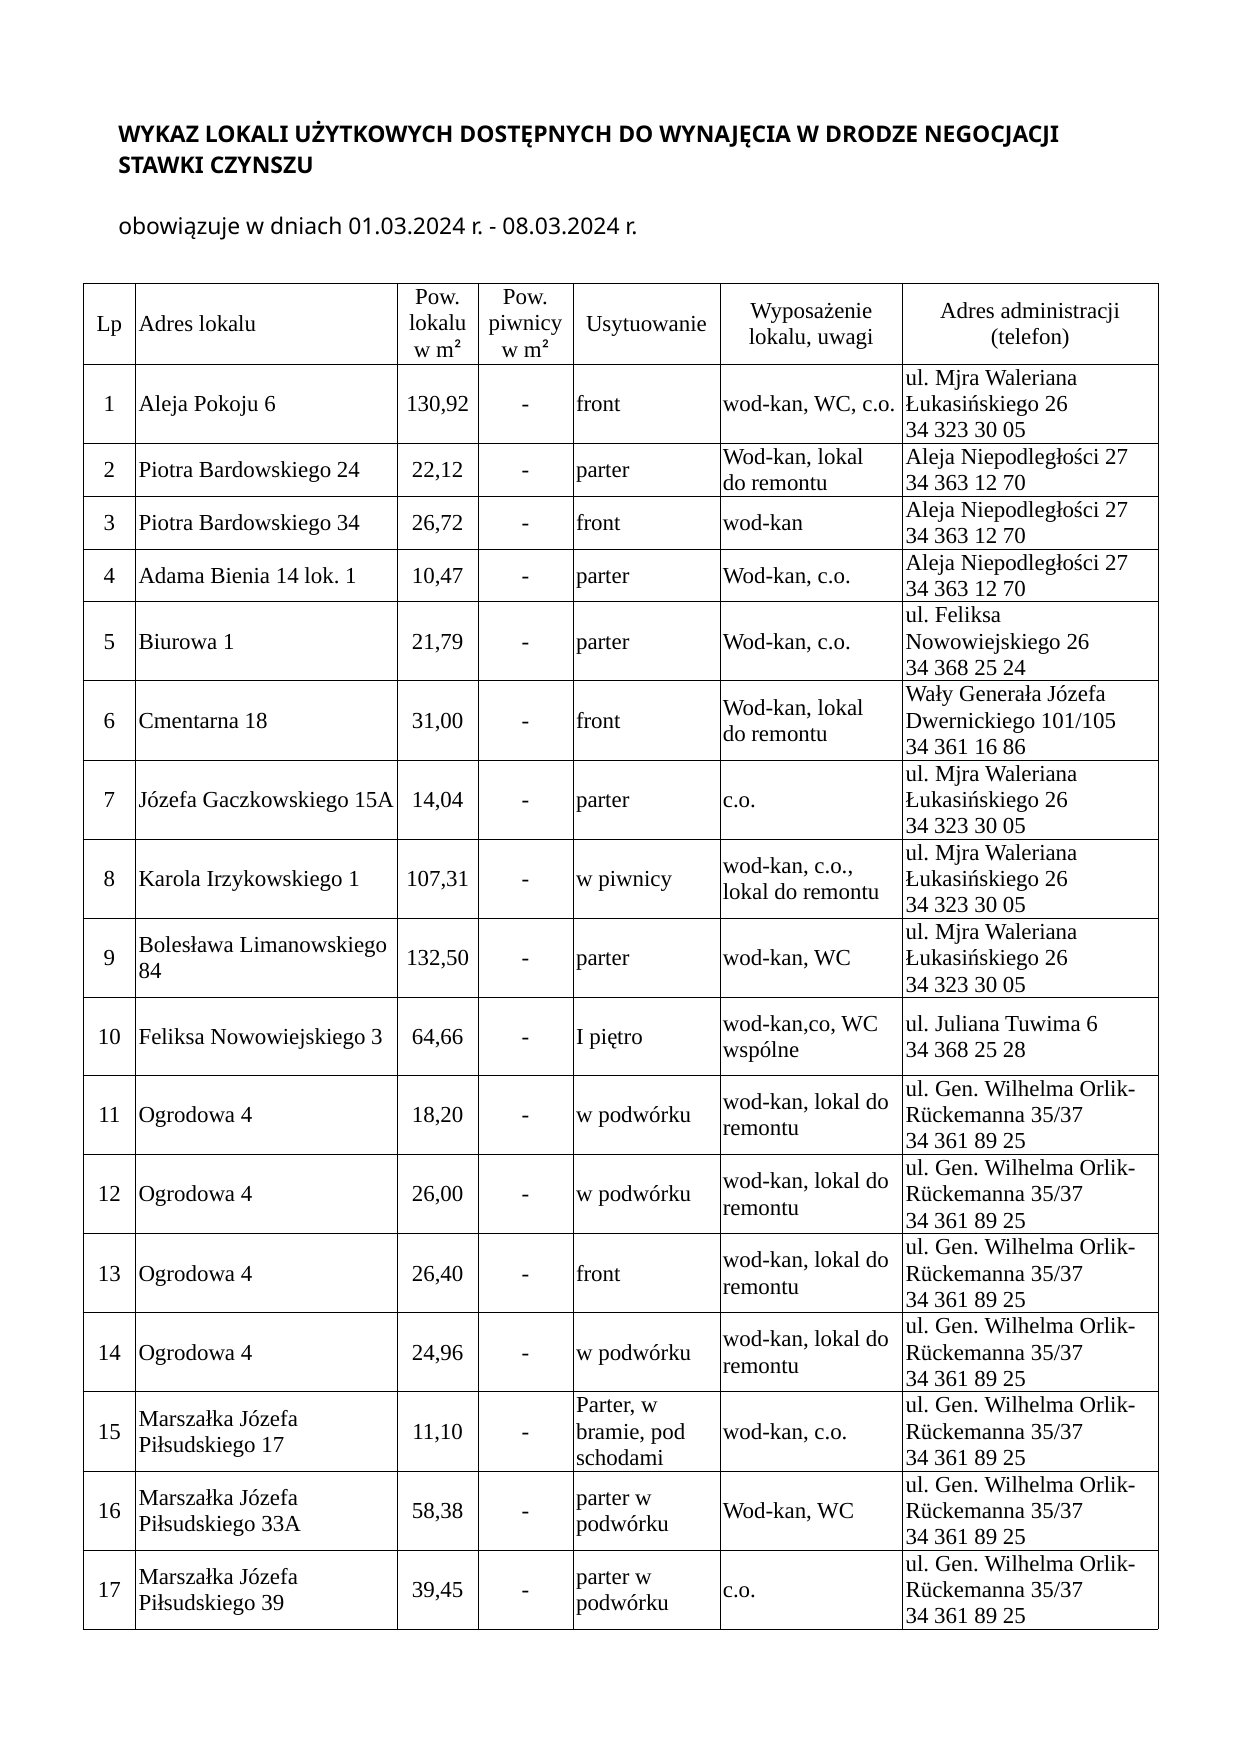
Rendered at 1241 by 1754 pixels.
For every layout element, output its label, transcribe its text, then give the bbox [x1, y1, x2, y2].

table_cell Wod-kan, lokal do remontu [721, 444, 902, 496]
table_cell 107,31 [398, 840, 478, 918]
table_header Lp [84, 284, 135, 364]
table_cell - [479, 1313, 573, 1391]
table_header Wyposażenie lokalu, uwagi [721, 284, 902, 364]
table_cell 14,04 [398, 761, 478, 839]
table_cell - [479, 761, 573, 839]
table_cell ul. Mjra Waleriana Łukasińskiego 26 34 323 30 05 [903, 761, 1158, 839]
table_cell ul. Gen. Wilhelma Orlik-Rückemanna 35/37 34 361 89 25 [903, 1472, 1158, 1550]
table_cell 6 [84, 681, 135, 759]
table_cell 58,38 [398, 1472, 478, 1550]
table_cell Feliksa Nowowiejskiego 3 [136, 998, 397, 1075]
table_cell ul. Gen. Wilhelma Orlik-Rückemanna 35/37 34 361 89 25 [903, 1392, 1158, 1471]
table_cell w podwórku [574, 1155, 720, 1233]
table_cell - [479, 1551, 573, 1629]
table_cell 14 [84, 1313, 135, 1391]
table_cell Marszałka Józefa Piłsudskiego 39 [136, 1551, 397, 1629]
text obowiązuje w dniach 01.03.2024 r. - 08.03.2024 r. [118, 210, 1122, 242]
table_cell ul. Gen. Wilhelma Orlik-Rückemanna 35/37 34 361 89 25 [903, 1076, 1158, 1154]
table_cell wod-kan, c.o. [721, 1392, 902, 1471]
table_cell 26,72 [398, 497, 478, 548]
table_cell 31,00 [398, 681, 478, 759]
table_cell 26,40 [398, 1234, 478, 1312]
table_cell Biurowa 1 [136, 602, 397, 680]
table_cell - [479, 840, 573, 918]
table_cell parter w podwórku [574, 1551, 720, 1629]
table_cell Ogrodowa 4 [136, 1155, 397, 1233]
table_cell parter [574, 602, 720, 680]
table_cell - [479, 1472, 573, 1550]
table_cell 64,66 [398, 998, 478, 1075]
table_cell ul. Gen. Wilhelma Orlik-Rückemanna 35/37 34 361 89 25 [903, 1155, 1158, 1233]
table_cell - [479, 497, 573, 548]
table_cell front [574, 681, 720, 759]
table_cell wod-kan [721, 497, 902, 548]
table_cell 16 [84, 1472, 135, 1550]
table_cell ul. Gen. Wilhelma Orlik-Rückemanna 35/37 34 361 89 25 [903, 1313, 1158, 1391]
table_cell - [479, 550, 573, 601]
table_cell 1 [84, 365, 135, 443]
table_cell 15 [84, 1392, 135, 1471]
table_cell Aleja Niepodległości 27 34 363 12 70 [903, 550, 1158, 601]
table_cell c.o. [721, 761, 902, 839]
table_cell 130,92 [398, 365, 478, 443]
table_cell Piotra Bardowskiego 24 [136, 444, 397, 496]
table_cell Marszałka Józefa Piłsudskiego 17 [136, 1392, 397, 1471]
table_cell Adama Bienia 14 lok. 1 [136, 550, 397, 601]
table_cell 132,50 [398, 919, 478, 997]
table_cell - [479, 602, 573, 680]
table_header Pow. piwnicy w m² [479, 284, 573, 364]
table_cell Parter, w bramie, pod schodami [574, 1392, 720, 1471]
table_cell 2 [84, 444, 135, 496]
text WYKAZ LOKALI UŻYTKOWYCH DOSTĘPNYCH DO WYNAJĘCIA W DRODZE NEGOCJACJI STAWKI CZYNSZU [118, 118, 1122, 181]
table_cell - [479, 681, 573, 759]
table_cell Aleja Niepodległości 27 34 363 12 70 [903, 444, 1158, 496]
table_cell 10,47 [398, 550, 478, 601]
table_cell - [479, 998, 573, 1075]
table_cell wod-kan,co, WC wspólne [721, 998, 902, 1075]
table_cell front [574, 497, 720, 548]
table_cell 7 [84, 761, 135, 839]
table_cell wod-kan, WC [721, 919, 902, 997]
table_cell Wod-kan, c.o. [721, 602, 902, 680]
table_cell parter [574, 550, 720, 601]
table_cell Aleja Niepodległości 27 34 363 12 70 [903, 497, 1158, 548]
table_cell - [479, 919, 573, 997]
table_cell 26,00 [398, 1155, 478, 1233]
table_cell Cmentarna 18 [136, 681, 397, 759]
table_cell 13 [84, 1234, 135, 1312]
table_cell Wod-kan, c.o. [721, 550, 902, 601]
table_cell 21,79 [398, 602, 478, 680]
table_cell 39,45 [398, 1551, 478, 1629]
table_cell Karola Irzykowskiego 1 [136, 840, 397, 918]
table_cell 17 [84, 1551, 135, 1629]
table_cell Wod-kan, WC [721, 1472, 902, 1550]
table_header Adres lokalu [136, 284, 397, 364]
table_cell - [479, 1234, 573, 1312]
table_cell 8 [84, 840, 135, 918]
table_cell parter w podwórku [574, 1472, 720, 1550]
table_cell 18,20 [398, 1076, 478, 1154]
table_cell Ogrodowa 4 [136, 1234, 397, 1312]
table_cell ul. Gen. Wilhelma Orlik-Rückemanna 35/37 34 361 89 25 [903, 1234, 1158, 1312]
table_cell Wod-kan, lokal do remontu [721, 681, 902, 759]
table_cell 5 [84, 602, 135, 680]
table_cell ul. Mjra Waleriana Łukasińskiego 26 34 323 30 05 [903, 365, 1158, 443]
table_cell 12 [84, 1155, 135, 1233]
table_cell 4 [84, 550, 135, 601]
table_cell Ogrodowa 4 [136, 1313, 397, 1391]
table_cell front [574, 1234, 720, 1312]
table_cell w podwórku [574, 1313, 720, 1391]
table_cell Piotra Bardowskiego 34 [136, 497, 397, 548]
table_header Usytuowanie [574, 284, 720, 364]
table_cell wod-kan, WC, c.o. [721, 365, 902, 443]
table_cell wod-kan, c.o., lokal do remontu [721, 840, 902, 918]
table_cell 3 [84, 497, 135, 548]
table_cell Marszałka Józefa Piłsudskiego 33A [136, 1472, 397, 1550]
table_cell ul. Gen. Wilhelma Orlik-Rückemanna 35/37 34 361 89 25 [903, 1551, 1158, 1629]
table_cell ul. Mjra Waleriana Łukasińskiego 26 34 323 30 05 [903, 919, 1158, 997]
table_header Pow. lokalu w m² [398, 284, 478, 364]
table_cell 22,12 [398, 444, 478, 496]
table_cell - [479, 365, 573, 443]
table_cell Bolesława Limanowskiego 84 [136, 919, 397, 997]
table_cell ul. Feliksa Nowowiejskiego 26 34 368 25 24 [903, 602, 1158, 680]
table_cell 24,96 [398, 1313, 478, 1391]
table_cell - [479, 1392, 573, 1471]
table_cell parter [574, 761, 720, 839]
table_cell 10 [84, 998, 135, 1075]
table_cell 11 [84, 1076, 135, 1154]
table_cell 11,10 [398, 1392, 478, 1471]
table_cell Aleja Pokoju 6 [136, 365, 397, 443]
table_cell wod-kan, lokal do remontu [721, 1313, 902, 1391]
table_cell w piwnicy [574, 840, 720, 918]
table_cell wod-kan, lokal do remontu [721, 1155, 902, 1233]
table_cell wod-kan, lokal do remontu [721, 1234, 902, 1312]
table_cell Józefa Gaczkowskiego 15A [136, 761, 397, 839]
table_cell ul. Mjra Waleriana Łukasińskiego 26 34 323 30 05 [903, 840, 1158, 918]
table_cell parter [574, 444, 720, 496]
table_cell Wały Generała Józefa Dwernickiego 101/105 34 361 16 86 [903, 681, 1158, 759]
table_cell w podwórku [574, 1076, 720, 1154]
table_cell Ogrodowa 4 [136, 1076, 397, 1154]
table_cell parter [574, 919, 720, 997]
table_cell - [479, 1155, 573, 1233]
table_cell 9 [84, 919, 135, 997]
table_cell ul. Juliana Tuwima 6 34 368 25 28 [903, 998, 1158, 1075]
table_cell wod-kan, lokal do remontu [721, 1076, 902, 1154]
table_cell c.o. [721, 1551, 902, 1629]
table_cell front [574, 365, 720, 443]
table_cell I piętro [574, 998, 720, 1075]
table_cell - [479, 444, 573, 496]
table_header Adres administracji (telefon) [903, 284, 1158, 364]
table_cell - [479, 1076, 573, 1154]
